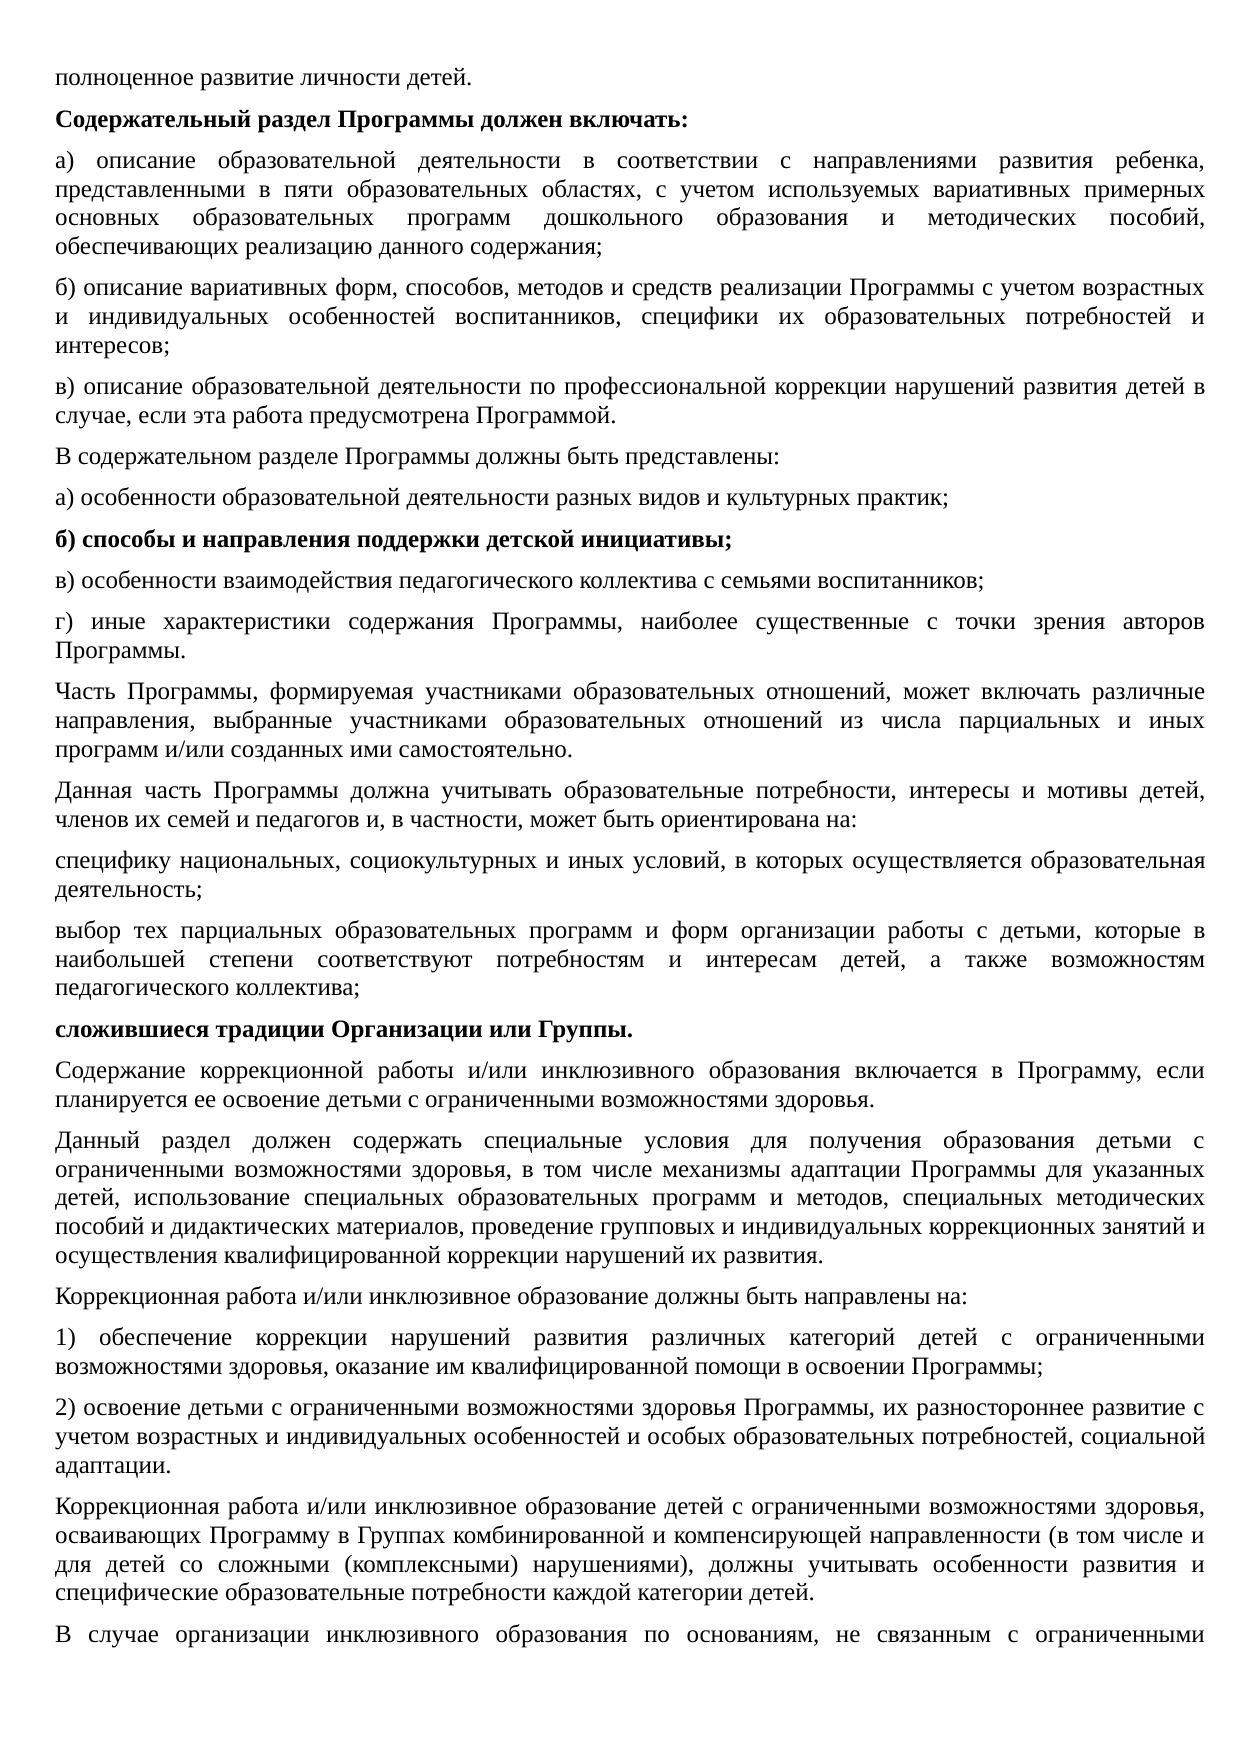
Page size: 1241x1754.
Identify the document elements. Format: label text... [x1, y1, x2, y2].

text В содержательном разделе Программы должны быть представлены: [55, 441, 1206, 470]
text специфику национальных, социокультурных и иных условий, в которых осуществляется образовательная деятельность; [55, 845, 1206, 902]
text в) особенности взаимодействия педагогического коллектива с семьями воспитанников; [55, 565, 1206, 594]
text Часть Программы, формируемая участниками образовательных отношений, может включать различные направления, выбранные участниками образовательных отношений из числа парциальных и иных программ и/или созданных ими самостоятельно. [55, 676, 1206, 762]
text Содержание коррекционной работы и/или инклюзивного образования включается в Программу, если планируется ее освоение детьми с ограниченными возможностями здоровья. [55, 1055, 1206, 1112]
text выбор тех парциальных образовательных программ и форм организации работы с детьми, которые в наибольшей степени соответствуют потребностям и интересам детей, а также возможностям педагогического коллектива; [55, 915, 1206, 1001]
text а) описание образовательной деятельности в соответствии с направлениями развития ребенка, представленными в пяти образовательных областях, с учетом используемых вариативных примерных основных образовательных программ дошкольного образования и методических пособий, обеспечивающих реализацию данного содержания; [55, 145, 1206, 260]
text а) особенности образовательной деятельности разных видов и культурных практик; [55, 482, 1206, 511]
text Содержательный раздел Программы должен включать: [55, 104, 1206, 132]
text сложившиеся традиции Организации или Группы. [55, 1014, 1206, 1042]
text Коррекционная работа и/или инклюзивное образование должны быть направлены на: [55, 1281, 1206, 1310]
text б) описание вариативных форм, способов, методов и средств реализации Программы с учетом возрастных и индивидуальных особенностей воспитанников, специфики их образовательных потребностей и интересов; [55, 272, 1206, 359]
text 2) освоение детьми с ограниченными возможностями здоровья Программы, их разностороннее развитие с учетом возрастных и индивидуальных особенностей и особых образовательных потребностей, социальной адаптации. [55, 1392, 1206, 1479]
text полноценное развитие личности детей. [55, 62, 1206, 91]
text г) иные характеристики содержания Программы, наиболее существенные с точки зрения авторов Программы. [55, 606, 1206, 664]
text б) способы и направления поддержки детской инициативы; [55, 524, 1206, 552]
text в) описание образовательной деятельности по профессиональной коррекции нарушений развития детей в случае, если эта работа предусмотрена Программой. [55, 371, 1206, 429]
text 1) обеспечение коррекции нарушений развития различных категорий детей с ограниченными возможностями здоровья, оказание им квалифицированной помощи в освоении Программы; [55, 1322, 1206, 1380]
text Данная часть Программы должна учитывать образовательные потребности, интересы и мотивы детей, членов их семей и педагогов и, в частности, может быть ориентирована на: [55, 775, 1206, 832]
text Коррекционная работа и/или инклюзивное образование детей с ограниченными возможностями здоровья, осваивающих Программу в Группах комбинированной и компенсирующей направленности (в том числе и для детей со сложными (комплексными) нарушениями), должны учитывать особенности развития и специфические образовательные потребности каждой категории детей. [55, 1491, 1206, 1606]
text Данный раздел должен содержать специальные условия для получения образования детьми с ограниченными возможностями здоровья, в том числе механизмы адаптации Программы для указанных детей, использование специальных образовательных программ и методов, специальных методических пособий и дидактических материалов, проведение групповых и индивидуальных коррекционных занятий и осуществления квалифицированной коррекции нарушений их развития. [55, 1125, 1206, 1269]
text В случае организации инклюзивного образования по основаниям, не связанным с ограниченными [55, 1619, 1206, 1647]
